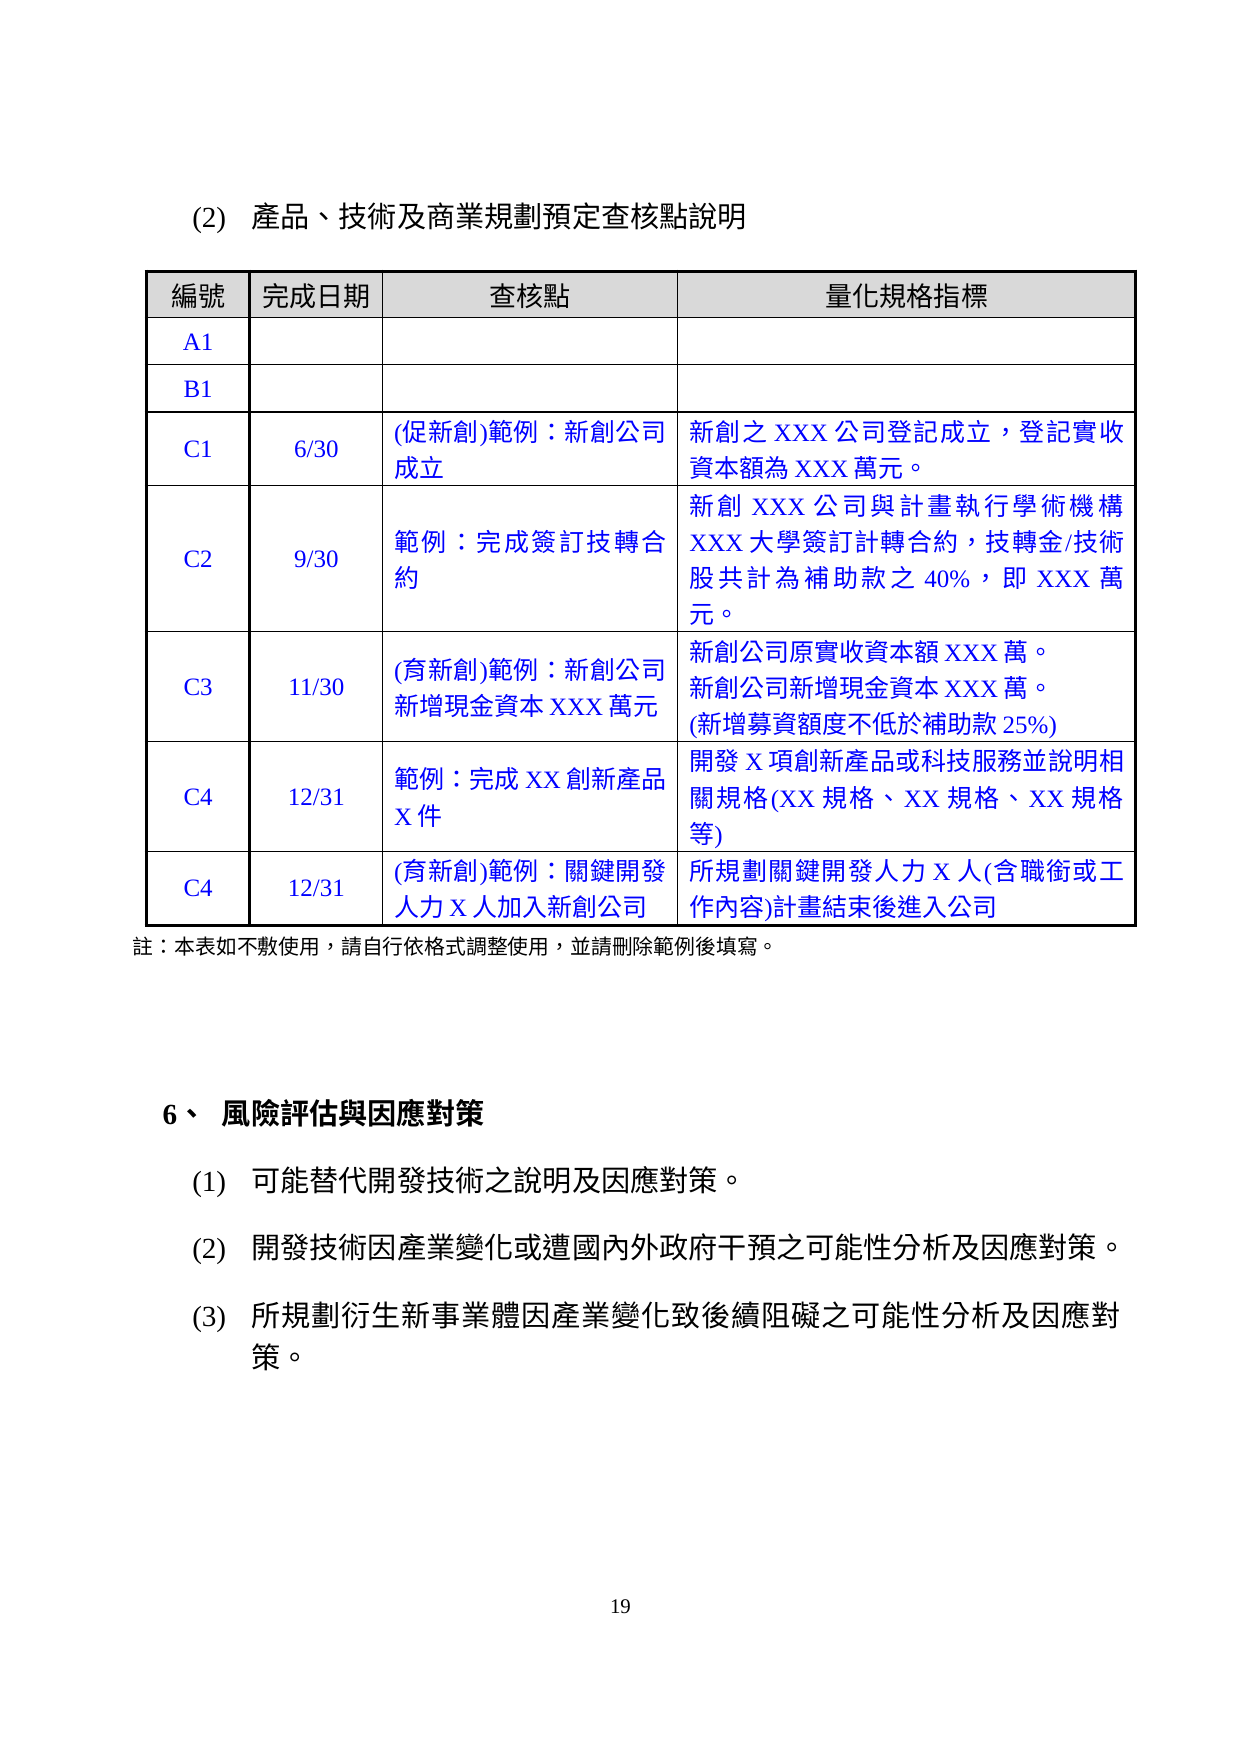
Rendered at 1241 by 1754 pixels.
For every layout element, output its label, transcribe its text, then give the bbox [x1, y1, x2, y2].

table_cell (育新創)範例：新創公司新增現金資本XXX萬元 [383, 632, 677, 741]
table_cell 9/30 [251, 486, 382, 631]
table_cell [383, 318, 677, 364]
table_cell 新創公司原實收資本額XXX萬。 新創公司新增現金資本XXX萬。 (新增募資額度不低於補助款25%) [678, 632, 1134, 741]
list 產品、技術及商業規劃預定查核點說明 [192, 194, 1122, 236]
text 註：本表如不敷使用，請自行依格式調整使用，並請刪除範例後填寫。 [118, 927, 1122, 961]
table_cell C3 [148, 632, 248, 741]
list 開發技術因產業變化或遭國內外政府干預之可能性分析及因應對策。 [192, 1225, 1122, 1267]
table_cell A1 [148, 318, 248, 364]
table_cell (促新創)範例：新創公司成立 [383, 413, 677, 485]
table_cell 12/31 [251, 742, 382, 851]
table_cell [251, 318, 382, 364]
table_cell [678, 318, 1134, 364]
table_cell 範例：完成簽訂技轉合約 [383, 486, 677, 631]
table_cell 新創之XXX公司登記成立，登記實收資本額為XXX萬元。 [678, 413, 1134, 485]
table_header 完成日期 [251, 273, 382, 317]
table_cell 開發X項創新產品或科技服務並說明相關規格(XX規格、XX規格、XX規格等) [678, 742, 1134, 851]
table_header 量化規格指標 [678, 273, 1134, 317]
table_cell 新創XXX公司與計畫執行學術機構XXX大學簽訂計轉合約，技轉金/技術股共計為補助款之40%，即XXX萬元。 [678, 486, 1134, 631]
table_cell C4 [148, 742, 248, 851]
list 所規劃衍生新事業體因產業變化致後續阻礙之可能性分析及因應對策。 [192, 1292, 1122, 1377]
table_cell C2 [148, 486, 248, 631]
table_cell C1 [148, 413, 248, 485]
table_cell [383, 365, 677, 411]
table_cell B1 [148, 365, 248, 411]
table_cell 11/30 [251, 632, 382, 741]
table_header 編號 [148, 273, 248, 317]
table_cell [678, 365, 1134, 411]
table_cell 範例：完成XX創新產品X件 [383, 742, 677, 851]
table_header 查核點 [383, 273, 677, 317]
list 風險評估與因應對策 [155, 1090, 1122, 1133]
table_cell C4 [148, 852, 248, 924]
list 可能替代開發技術之說明及因應對策。 [192, 1158, 1122, 1200]
table_cell 6/30 [251, 413, 382, 485]
table_cell [251, 365, 382, 411]
table_cell 12/31 [251, 852, 382, 924]
table_cell 所規劃關鍵開發人力X人(含職銜或工作內容)計畫結束後進入公司 [678, 852, 1134, 924]
table_cell (育新創)範例：關鍵開發人力X人加入新創公司 [383, 852, 677, 924]
